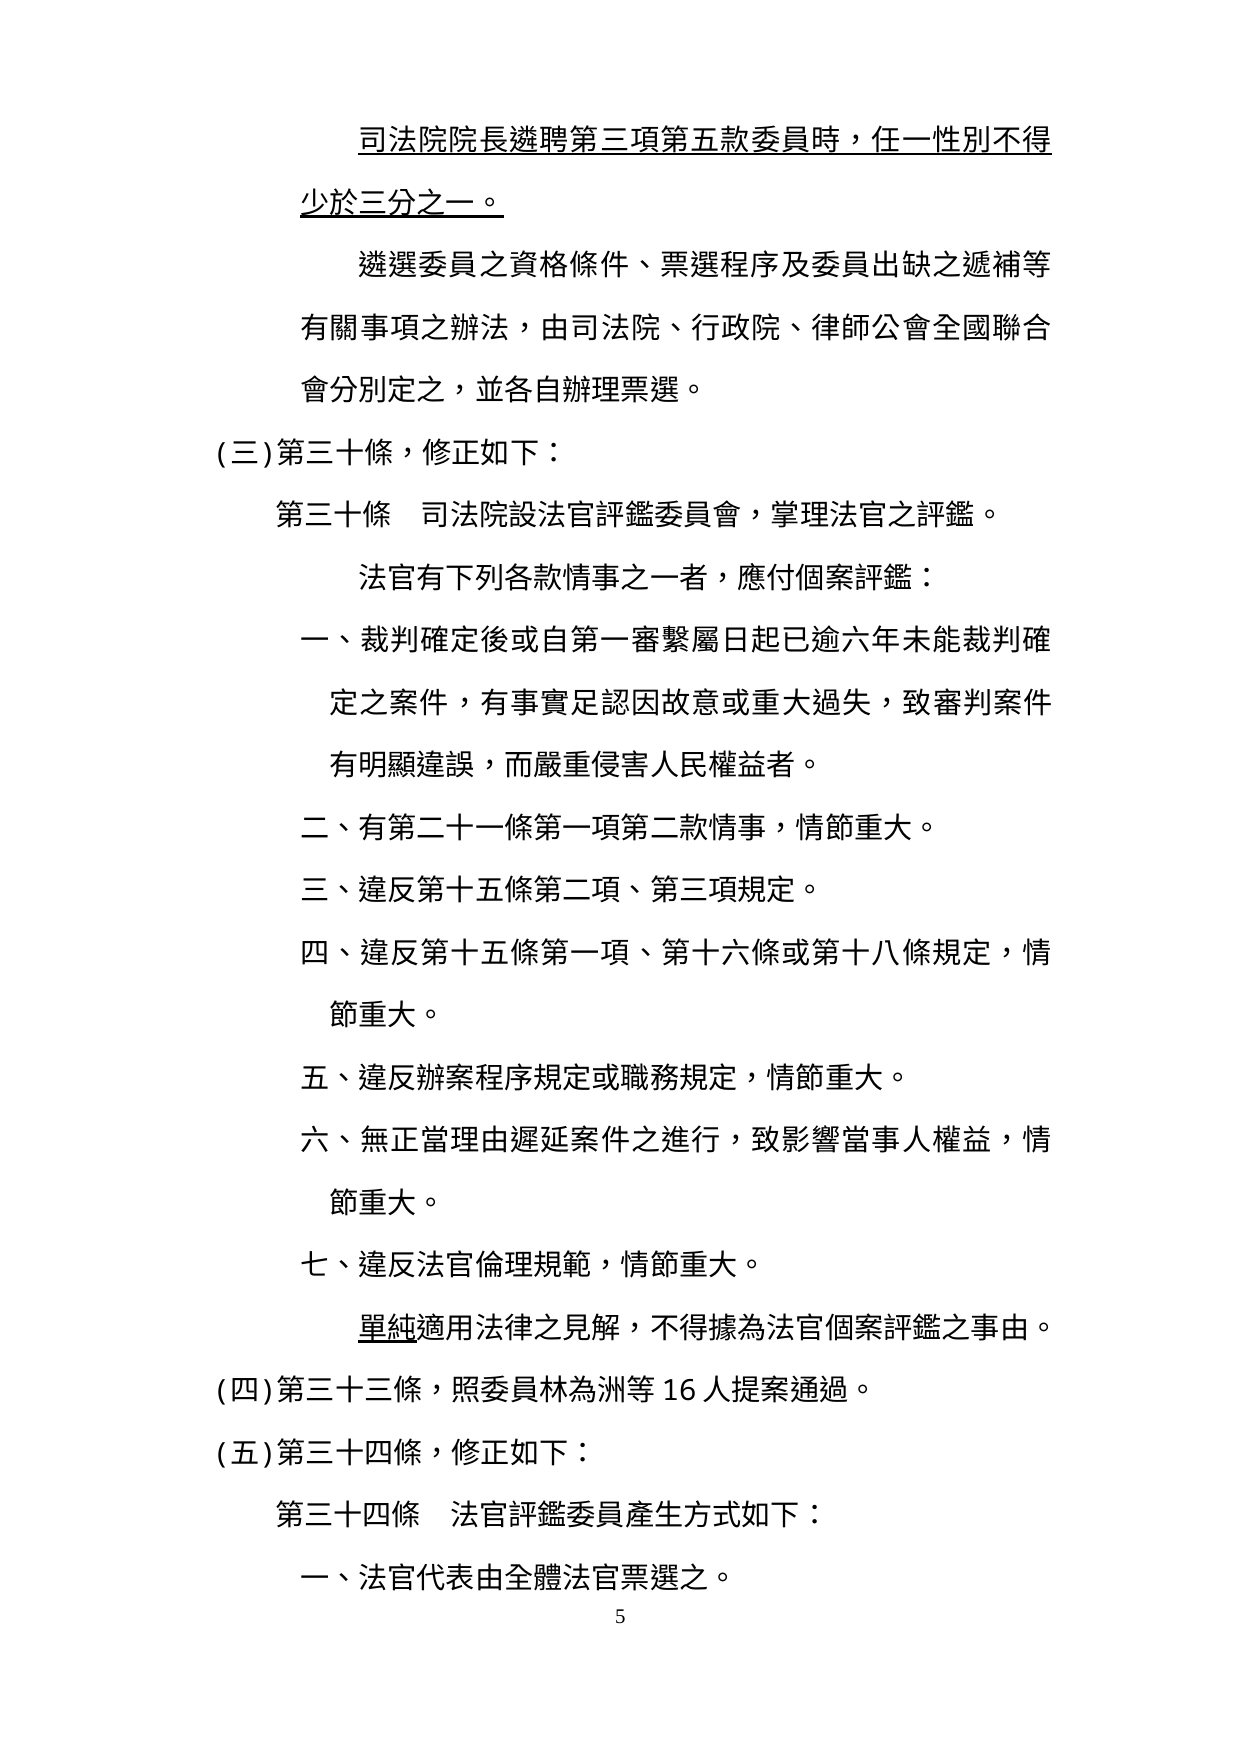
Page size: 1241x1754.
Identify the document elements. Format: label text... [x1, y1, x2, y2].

text 法官有下列各款情事之一者，應付個案評鑑： [300, 534, 1053, 596]
text 司法院院長遴聘第三項第五款委員時，任一性別不得少於三分之一。 [300, 96, 1053, 221]
text 第三十條 司法院設法官評鑑委員會，掌理法官之評鑑。 [275, 471, 1053, 534]
text 第三十四條 法官評鑑委員產生方式如下： [275, 1471, 1053, 1534]
text 遴選委員之資格條件、票選程序及委員出缺之遞補等有關事項之辦法，由司法院、行政院、律師公會全國聯合會分別定之，並各自辦理票選。 [300, 221, 1053, 409]
text 三、違反第十五條第二項、第三項規定。 [300, 846, 1053, 909]
text 二、有第二十一條第一項第二款情事，情節重大。 [300, 784, 1053, 846]
text 單純適用法律之見解，不得據為法官個案評鑑之事由。 [300, 1284, 1053, 1346]
text 六、無正當理由遲延案件之進行，致影響當事人權益，情節重大。 [300, 1096, 1053, 1221]
text (五)第三十四條，修正如下： [212, 1409, 1053, 1471]
text 五、違反辦案程序規定或職務規定，情節重大。 [300, 1034, 1053, 1096]
text 一、法官代表由全體法官票選之。 [300, 1534, 1053, 1596]
text 一、裁判確定後或自第一審繫屬日起已逾六年未能裁判確定之案件，有事實足認因故意或重大過失，致審判案件有明顯違誤，而嚴重侵害人民權益者。 [300, 596, 1053, 784]
text (四)第三十三條，照委員林為洲等16人提案通過。 [212, 1346, 1053, 1409]
text 四、違反第十五條第一項、第十六條或第十八條規定，情節重大。 [300, 909, 1053, 1034]
text 七、違反法官倫理規範，情節重大。 [300, 1221, 1053, 1284]
text (三)第三十條，修正如下： [212, 409, 1053, 471]
